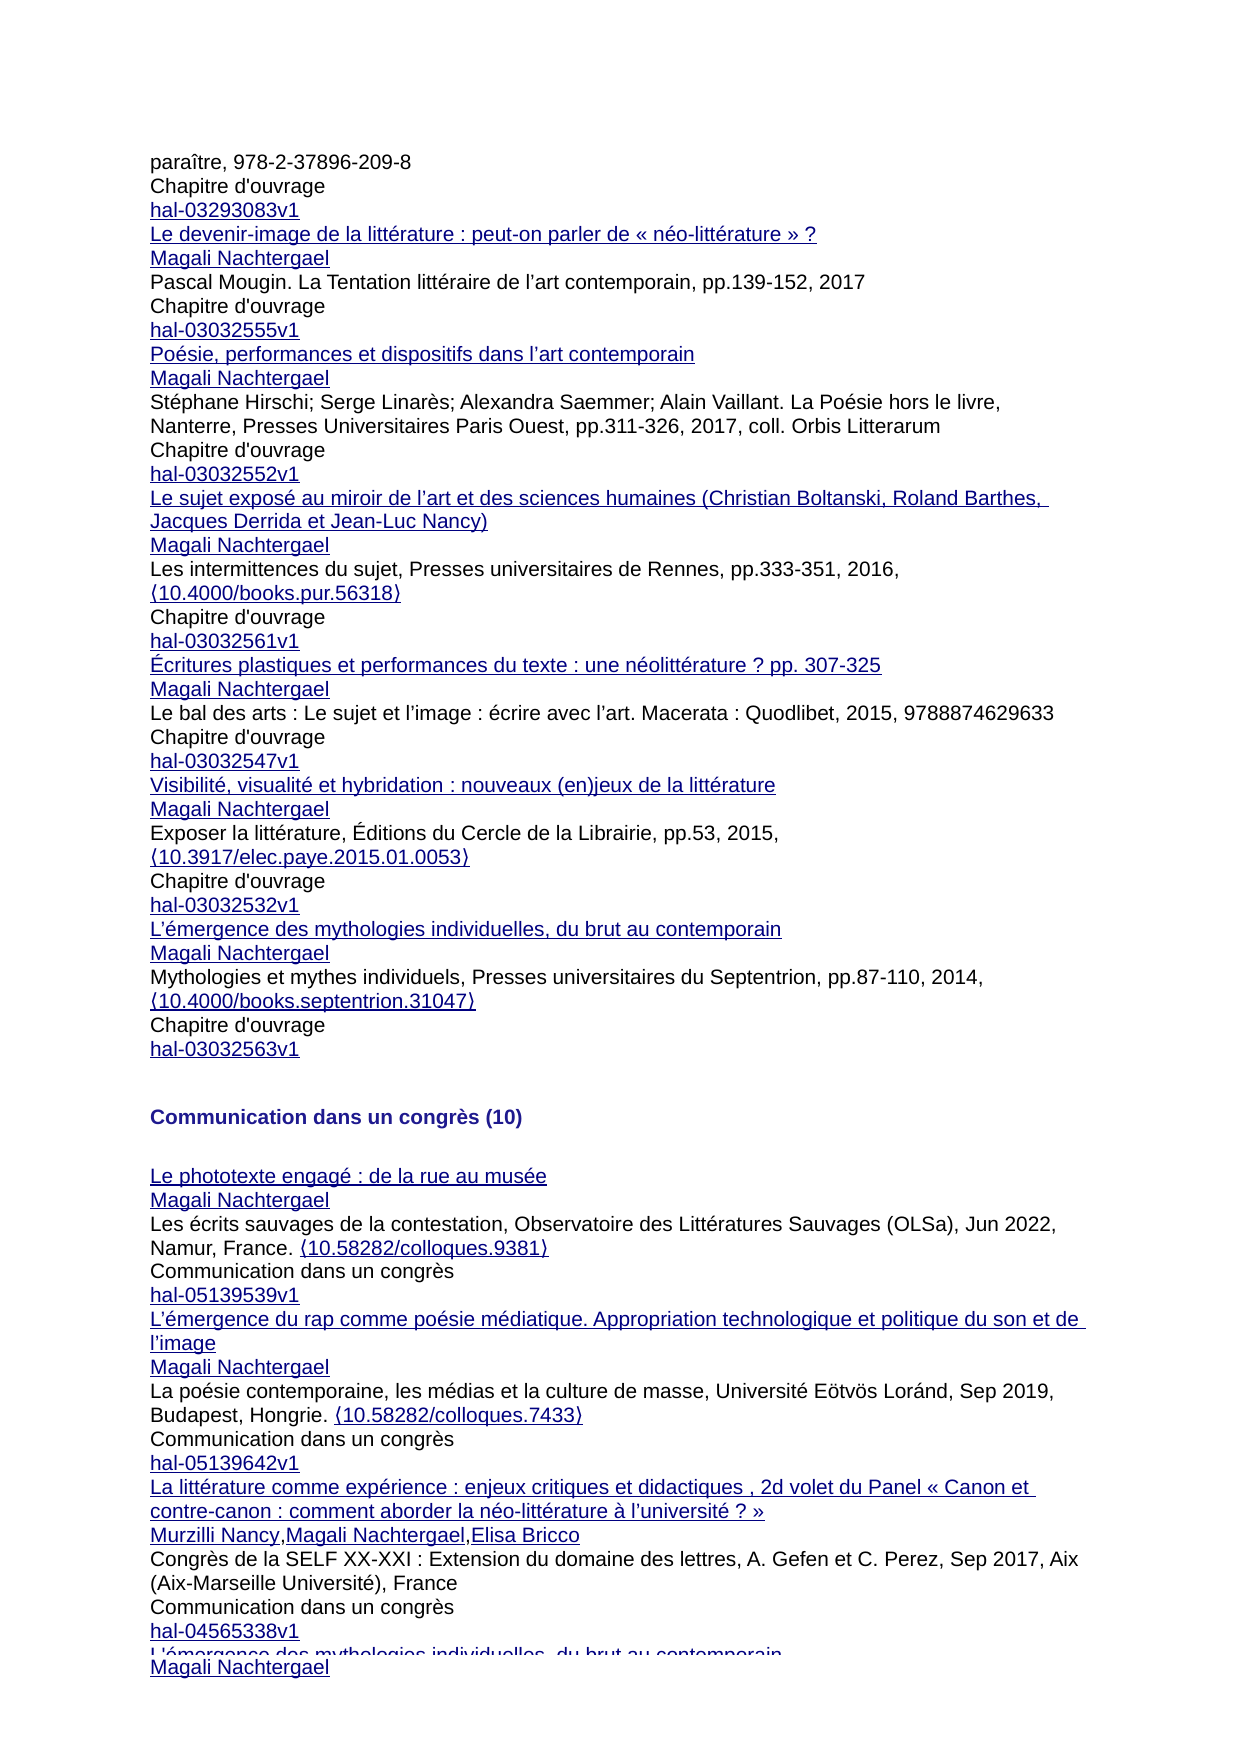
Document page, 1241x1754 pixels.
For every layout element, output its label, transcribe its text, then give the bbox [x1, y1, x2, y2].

table_header Le phototexte engagé : de la rue au musée Magali Nachtergael Les écrits sauvages de la contestation, Observatoire des Littératures Sauvages (OLSa), Jun 2022, Namur, France. ⟨10.58282/colloques.9381⟩ Communication dans un congrès hal-05139539v1 [150, 1164, 1090, 1307]
table_cell L’émergence du rap comme poésie médiatique. Appropriation technologique et politique du son et de l’image Magali Nachtergael La poésie contemporaine, les médias et la culture de masse, Université Eötvös Loránd, Sep 2019, Budapest, Hongrie. ⟨10.58282/colloques.7433⟩ Communication dans un congrès hal-05139642v1 [150, 1307, 1090, 1475]
table_cell paraître, 978-2-37896-209-8 Chapitre d'ouvrage hal-03293083v1 [150, 150, 1090, 222]
subtitle Communication dans un congrès (10) [150, 1105, 1090, 1129]
table_cell Écritures plastiques et performances du texte : une néolittérature ? pp. 307-325 Magali Nachtergael Le bal des arts : Le sujet et l’image : écrire avec l’art. Macerata : Quodlibet, 2015, 9788874629633 Chapitre d'ouvrage hal-03032547v1 [150, 653, 1090, 773]
table_cell Visibilité, visualité et hybridation : nouveaux (en)jeux de la littérature Magali Nachtergael Exposer la littérature, Éditions du Cercle de la Librairie, pp.53, 2015, ⟨10.3917/elec.paye.2015.01.0053⟩ Chapitre d'ouvrage hal-03032532v1 [150, 773, 1090, 917]
table_cell L’émergence des mythologies individuelles, du brut au contemporain Magali Nachtergael Mythologies et mythes individuels, Presses universitaires du Septentrion, pp.87-110, 2014, ⟨10.4000/books.septentrion.31047⟩ Chapitre d'ouvrage hal-03032563v1 [150, 917, 1090, 1060]
table_cell L'émergence des mythologies individuelles, du brut au contemporain Magali Nachtergael [150, 1643, 1090, 1679]
table_cell Le sujet exposé au miroir de l’art et des sciences humaines (Christian Boltanski, Roland Barthes, Jacques Derrida et Jean-Luc Nancy) Magali Nachtergael Les intermittences du sujet, Presses universitaires de Rennes, pp.333-351, 2016, ⟨10.4000/books.pur.56318⟩ Chapitre d'ouvrage hal-03032561v1 [150, 485, 1090, 653]
table_cell Poésie, performances et dispositifs dans l’art contemporain Magali Nachtergael Stéphane Hirschi; Serge Linarès; Alexandra Saemmer; Alain Vaillant. La Poésie hors le livre, Nanterre, Presses Universitaires Paris Ouest, pp.311-326, 2017, coll. Orbis Litterarum Chapitre d'ouvrage hal-03032552v1 [150, 342, 1090, 485]
table_cell Le devenir-image de la littérature : peut-on parler de « néo-littérature » ? Magali Nachtergael Pascal Mougin. La Tentation littéraire de l’art contemporain, pp.139-152, 2017 Chapitre d'ouvrage hal-03032555v1 [150, 222, 1090, 342]
table_cell La littérature comme expérience : enjeux critiques et didactiques , 2d volet du Panel « Canon et contre-canon : comment aborder la néo-littérature à l’université ? » Murzilli Nancy,Magali Nachtergael,Elisa Bricco Congrès de la SELF XX-XXI : Extension du domaine des lettres, A. Gefen et C. Perez, Sep 2017, Aix (Aix-Marseille Université), France Communication dans un congrès hal-04565338v1 [150, 1475, 1090, 1643]
